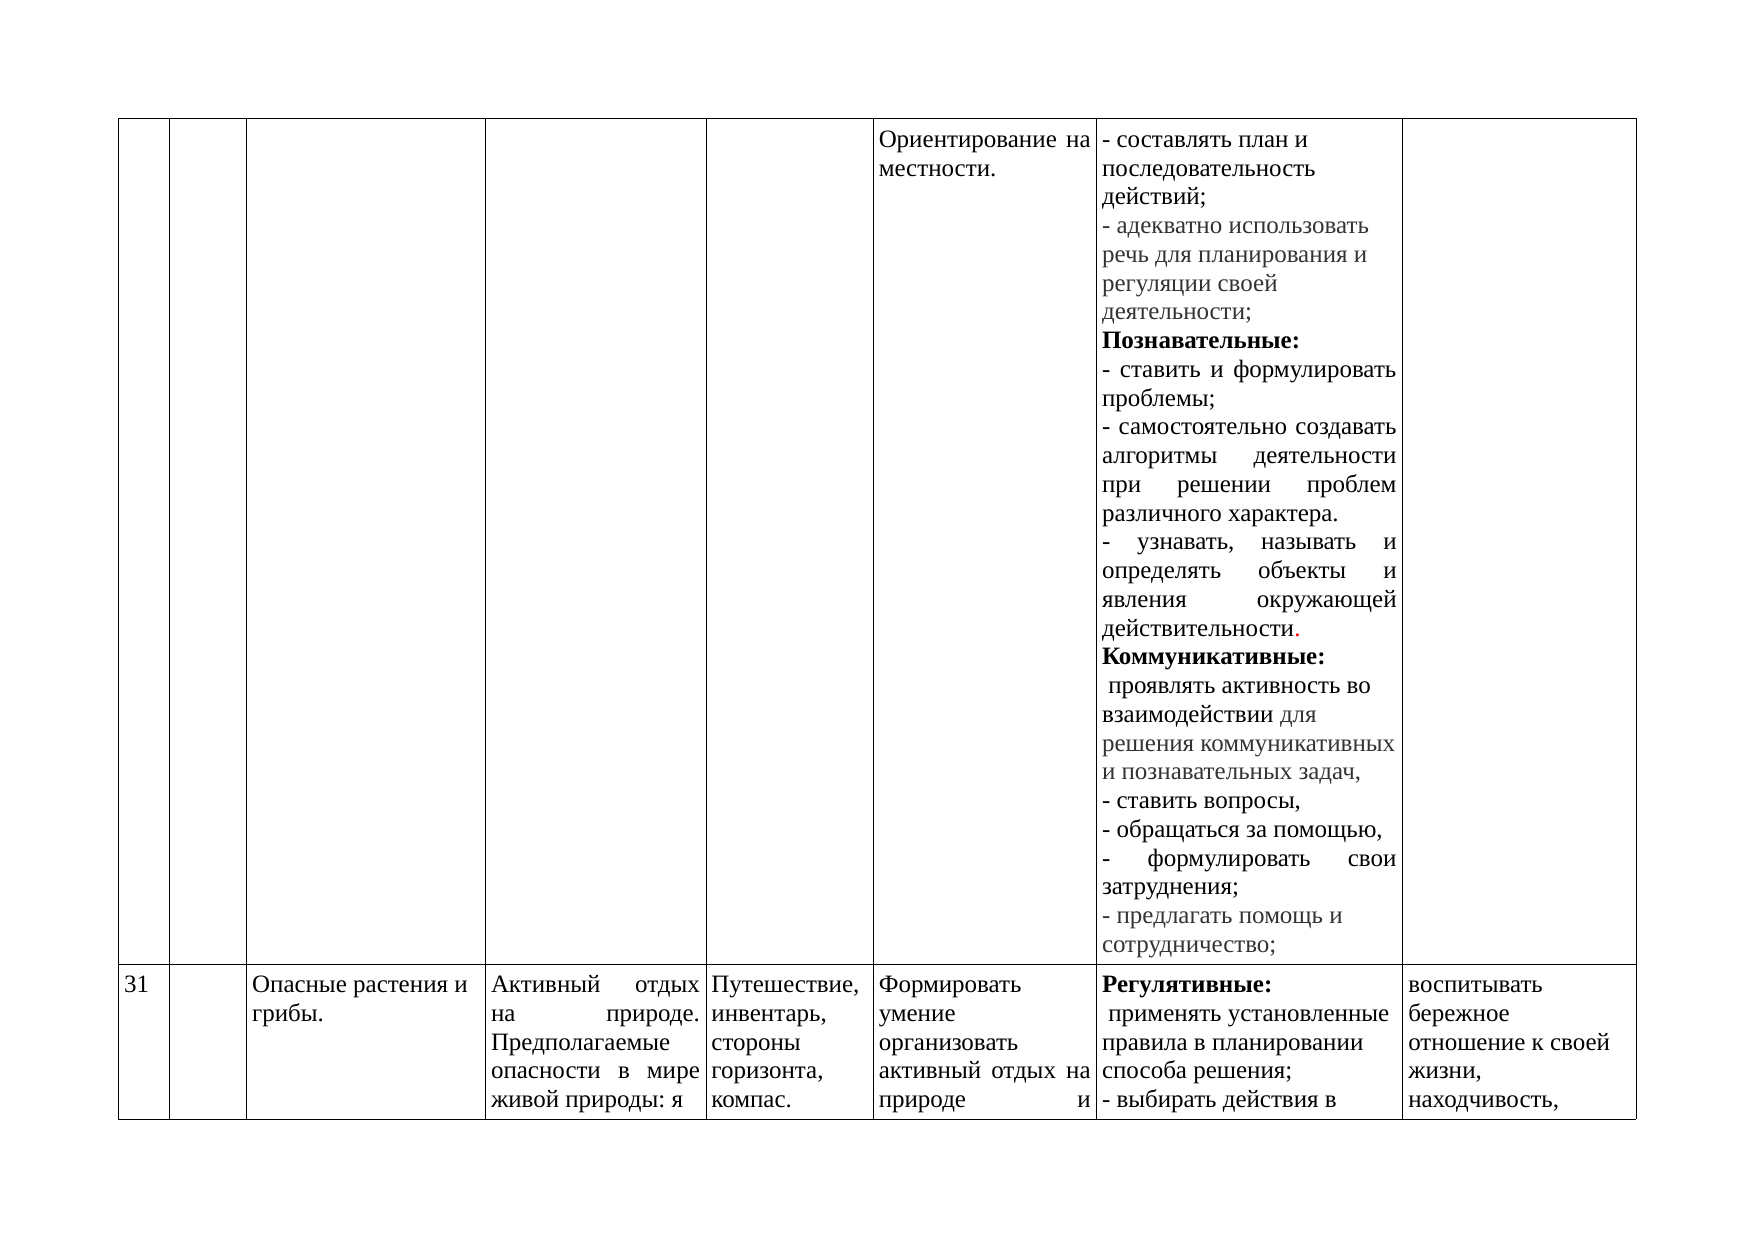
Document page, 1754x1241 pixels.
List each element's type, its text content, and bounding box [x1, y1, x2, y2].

table_cell - составлять план и последовательность действий; - адекватно использовать речь для планирования и регуляции своей деятельности; Познавательные: - ставить и формулировать проблемы; - самостоятельно создавать алгоритмы деятельности при решении проблем различного характера. - узнавать, называть и определять объекты и явления окружающей действительности. Коммуникативные: проявлять активность во взаимодействии для решения коммуникативных и познавательных задач, - ставить вопросы, - обращаться за помощью, - формулировать свои затруднения; - предлагать помощь и сотрудничество; [1097, 119, 1402, 963]
table_cell [247, 119, 485, 963]
table_cell [170, 965, 246, 1119]
table_cell Формировать умение организовать активный отдых на природе и [874, 965, 1096, 1119]
table_cell Ориентирование на местности. [874, 119, 1096, 963]
table_cell [119, 119, 169, 963]
table_cell Путешествие, инвентарь, стороны горизонта, компас. [707, 965, 873, 1119]
table_cell воспитывать бережное отношение к своей жизни, находчивость, [1403, 965, 1636, 1119]
table_cell Регулятивные: применять установленные правила в планировании способа решения; - выбирать действия в [1097, 965, 1402, 1119]
table_cell [707, 119, 873, 963]
table_cell Активный отдых на природе. Предполагаемые опасности в мире живой природы: я [486, 965, 706, 1119]
table_cell [170, 119, 246, 963]
table_cell Опасные растения и грибы. [247, 965, 485, 1119]
table_cell [486, 119, 706, 963]
table_cell 31 [119, 965, 169, 1119]
table_cell [1403, 119, 1636, 963]
